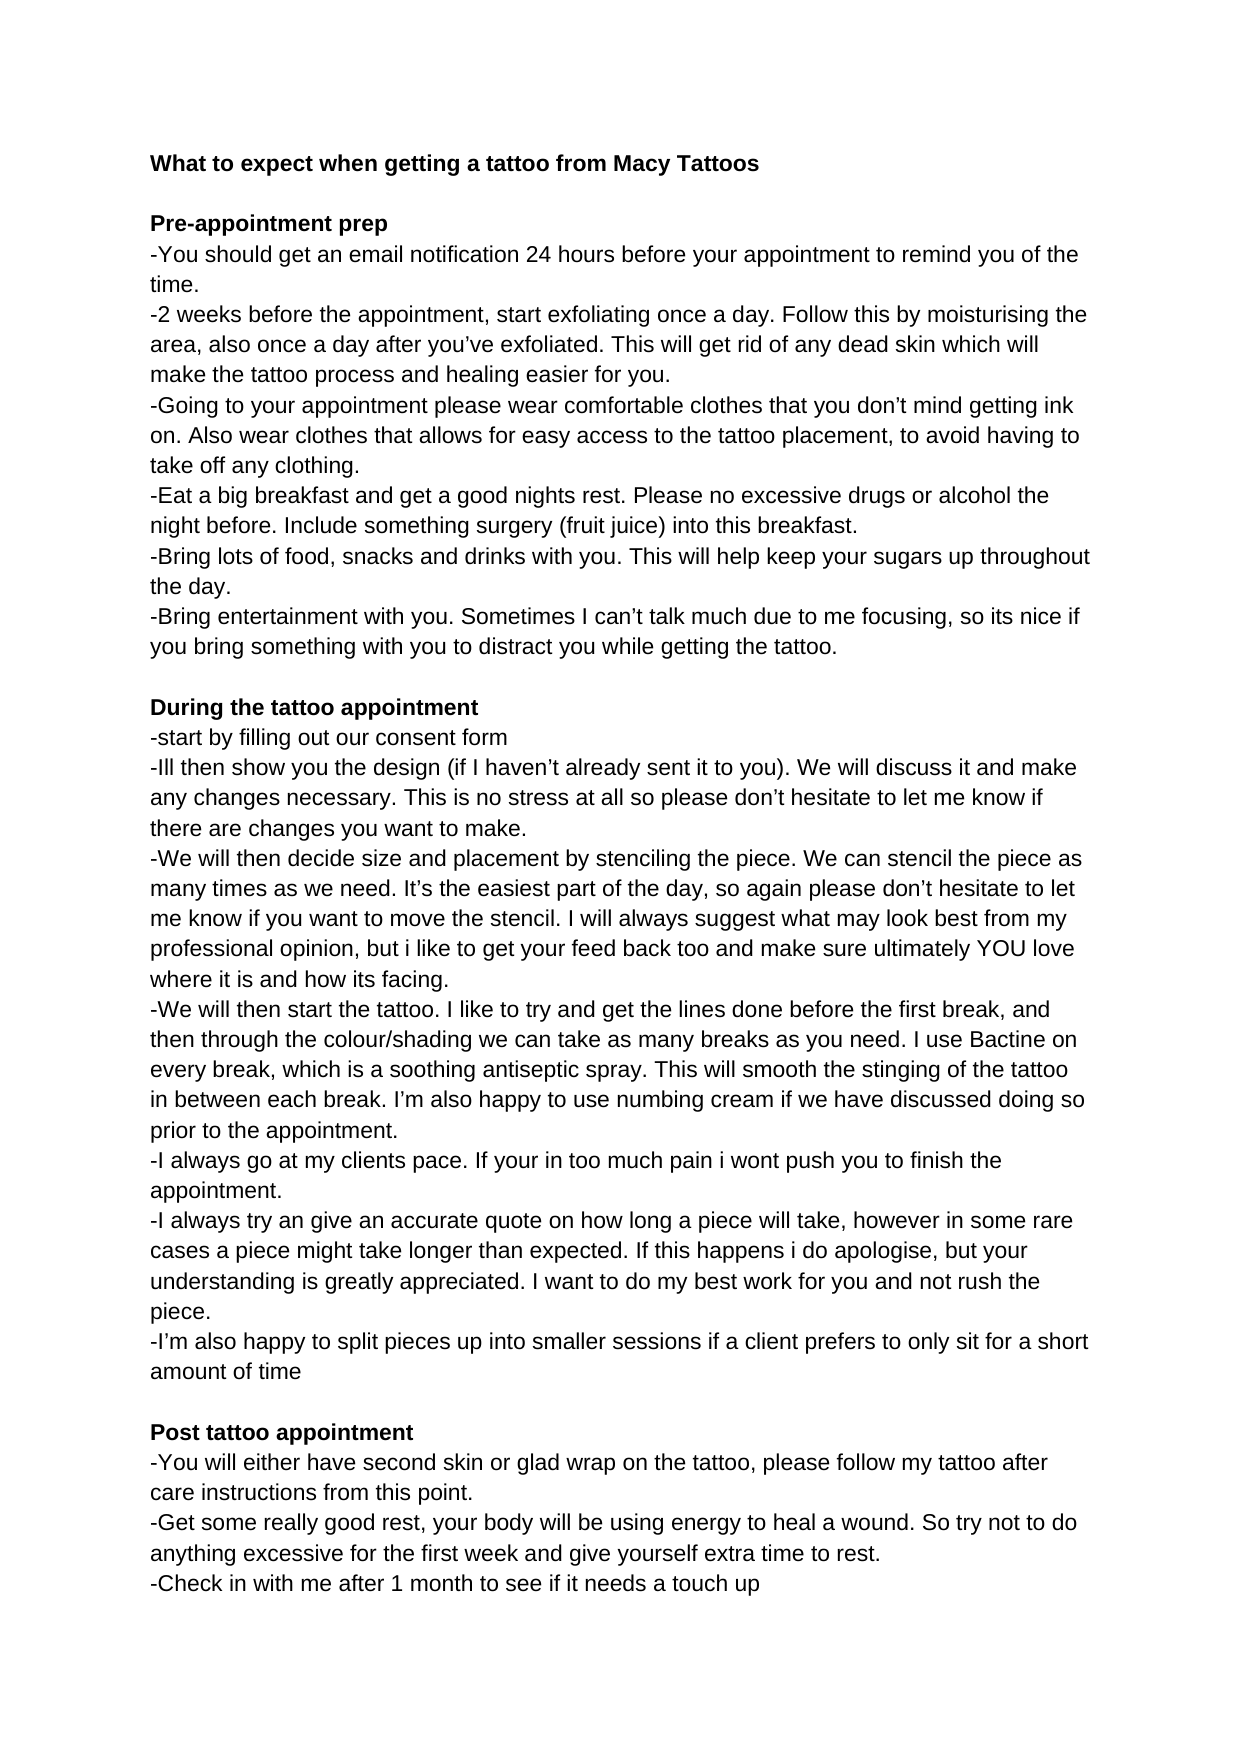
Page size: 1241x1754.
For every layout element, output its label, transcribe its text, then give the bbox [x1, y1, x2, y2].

text -You will either have second skin or glad wrap on the tattoo, please follow my tattoo after care instructions from this point. [150, 1449, 1090, 1506]
text -Check in with me after 1 month to see if it needs a touch up [150, 1570, 1090, 1596]
text -I’m also happy to split pieces up into smaller sessions if a client prefers to only sit for a short amount of time [150, 1328, 1090, 1385]
text -I always go at my clients pace. If your in too much pain i wont push you to finish the appointment. [150, 1147, 1090, 1203]
text -Bring lots of food, snacks and drinks with you. This will help keep your sugars up throughout the day. [150, 543, 1090, 599]
text -We will then start the tattoo. I like to try and get the lines done before the first break, and then through the colour/shading we can take as many breaks as you need. I use Bactine on every break, which is a soothing antiseptic spray. This will smooth the stinging of the tattoo in between each break. I’m also happy to use numbing cream if we have discussed doing so prior to the appointment. [150, 996, 1090, 1143]
text -Ill then show you the design (if I haven’t already sent it to you). We will discuss it and make any changes necessary. This is no stress at all so please don’t hesitate to let me know if there are changes you want to make. [150, 754, 1090, 841]
text -Bring entertainment with you. Sometimes I can’t talk much due to me focusing, so its nice if you bring something with you to distract you while getting the tattoo. [150, 603, 1090, 660]
text -start by filling out our consent form [150, 724, 1090, 750]
text -Eat a big breakfast and get a good nights rest. Please no excessive drugs or alcohol the night before. Include something surgery (fruit juice) into this breakfast. [150, 482, 1090, 539]
text -I always try an give an accurate quote on how long a piece will take, however in some rare cases a piece might take longer than expected. If this happens i do apologise, but your understanding is greatly appreciated. I want to do my best work for you and not rush the piece. [150, 1207, 1090, 1324]
text Post tattoo appointment [150, 1419, 1090, 1445]
text During the tattoo appointment [150, 694, 1090, 720]
text -2 weeks before the appointment, start exfoliating once a day. Follow this by moisturising the area, also once a day after you’ve exfoliated. This will get rid of any dead skin which will make the tattoo process and healing easier for you. [150, 301, 1090, 388]
text -Going to your appointment please wear comfortable clothes that you don’t mind getting ink on. Also wear clothes that allows for easy access to the tattoo placement, to avoid having to take off any clothing. [150, 392, 1090, 478]
text -We will then decide size and placement by stenciling the piece. We can stencil the piece as many times as we need. It’s the easiest part of the day, so again please don’t hesitate to let me know if you want to move the stencil. I will always suggest what may look best from my professional opinion, but i like to get your feed back too and make sure ultimately YOU love where it is and how its facing. [150, 845, 1090, 992]
text -You should get an email notification 24 hours before your appointment to remind you of the time. [150, 241, 1090, 297]
text -Get some really good rest, your body will be using energy to heal a wound. So try not to do anything excessive for the first week and give yourself extra time to rest. [150, 1509, 1090, 1566]
text Pre-appointment prep [150, 210, 1090, 237]
text What to expect when getting a tattoo from Macy Tattoos [150, 150, 1090, 176]
